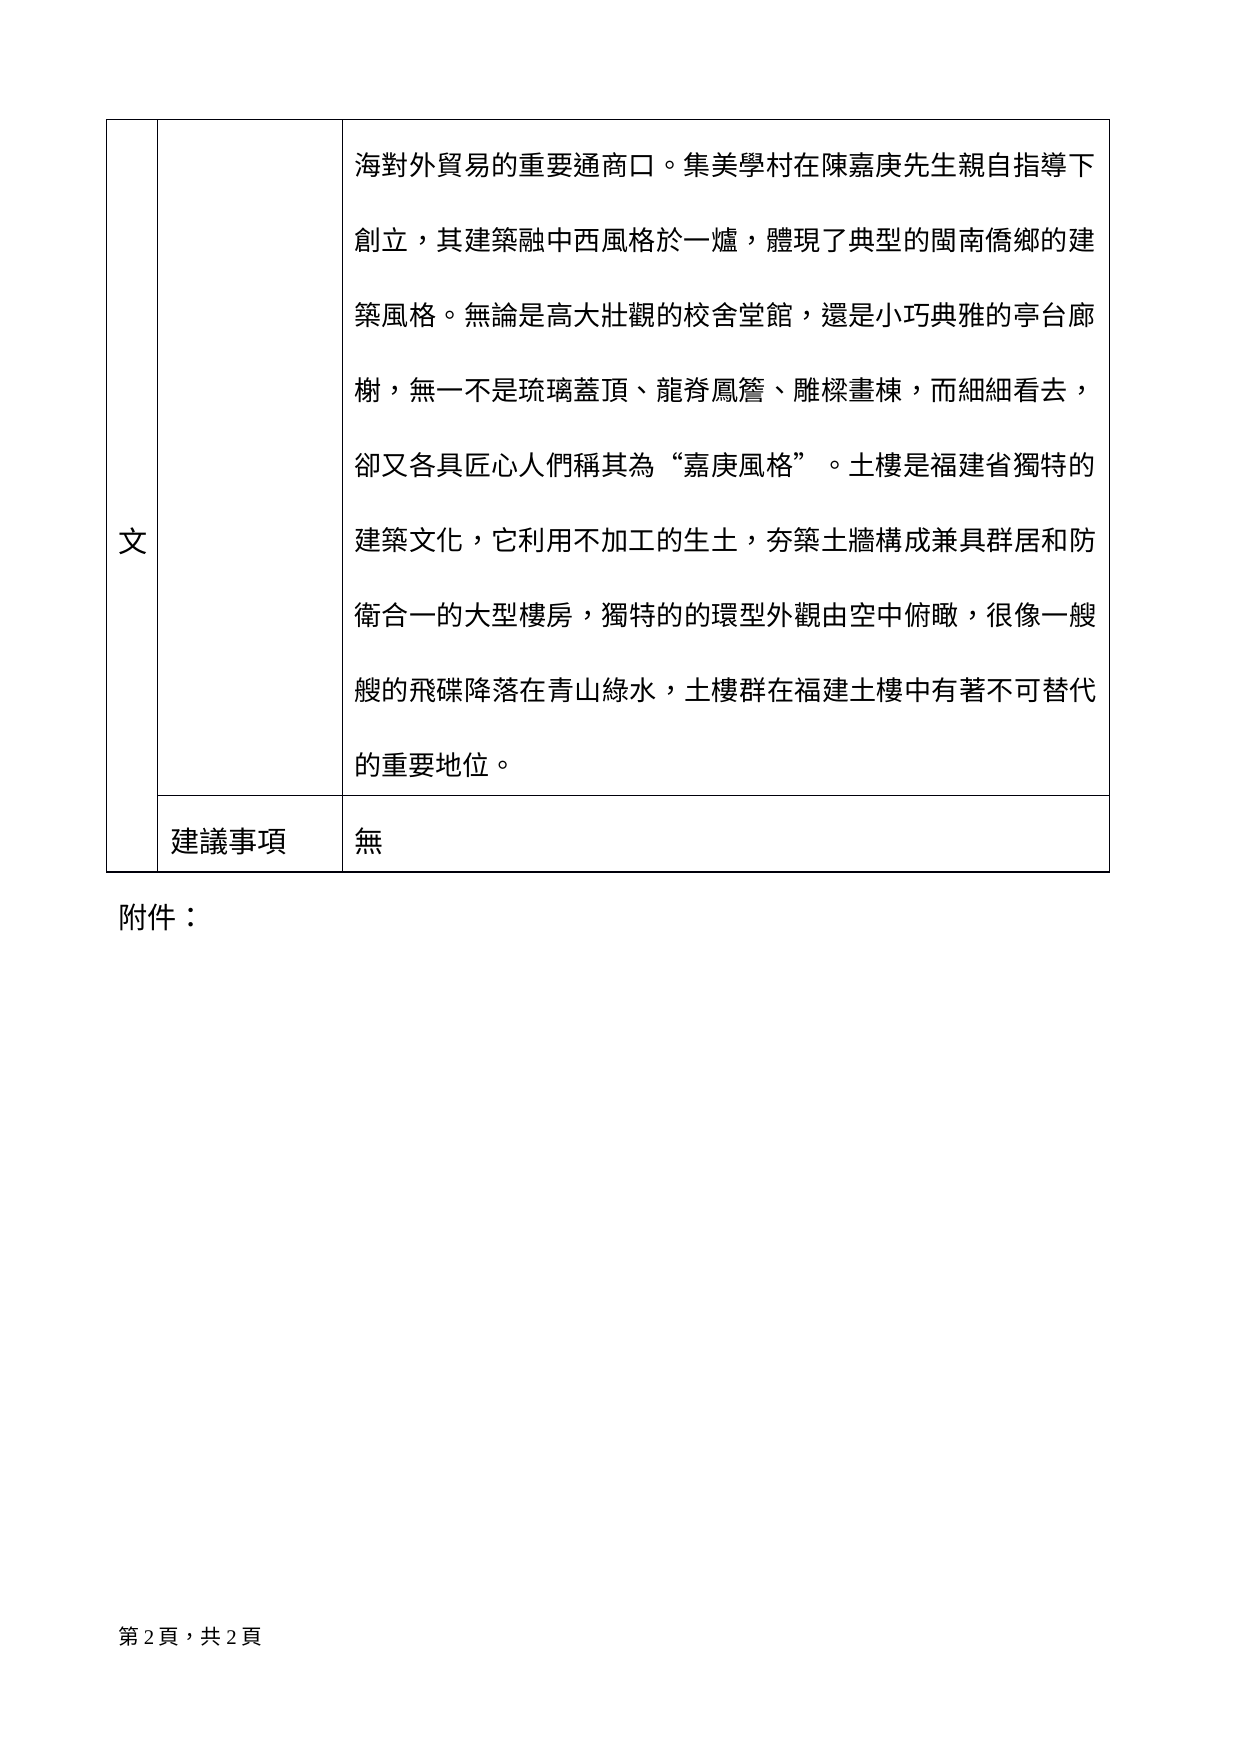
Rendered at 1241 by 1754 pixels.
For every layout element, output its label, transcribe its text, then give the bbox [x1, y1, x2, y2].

text 附件： [118, 872, 1122, 947]
table_cell 建議事項 [158, 796, 342, 871]
table_cell 文 [107, 120, 157, 871]
table_cell 無 [343, 796, 1109, 871]
table_cell 海對外貿易的重要通商口。集美學村在陳嘉庚先生親自指導下創立，其建築融中西風格於一爐，體現了典型的閩南僑鄉的建築風格。無論是高大壯觀的校舍堂館，還是小巧典雅的亭台廊榭，無一不是琉璃蓋頂、龍脊鳳簷、雕樑畫棟，而細細看去，卻又各具匠心人們稱其為“嘉庚風格”。土樓是福建省獨特的建築文化，它利用不加工的生土，夯築土牆構成兼具群居和防衛合一的大型樓房，獨特的的環型外觀由空中俯瞰，很像一艘艘的飛碟降落在青山綠水，土樓群在福建土樓中有著不可替代的重要地位。 [343, 120, 1109, 795]
table_cell [158, 120, 342, 795]
